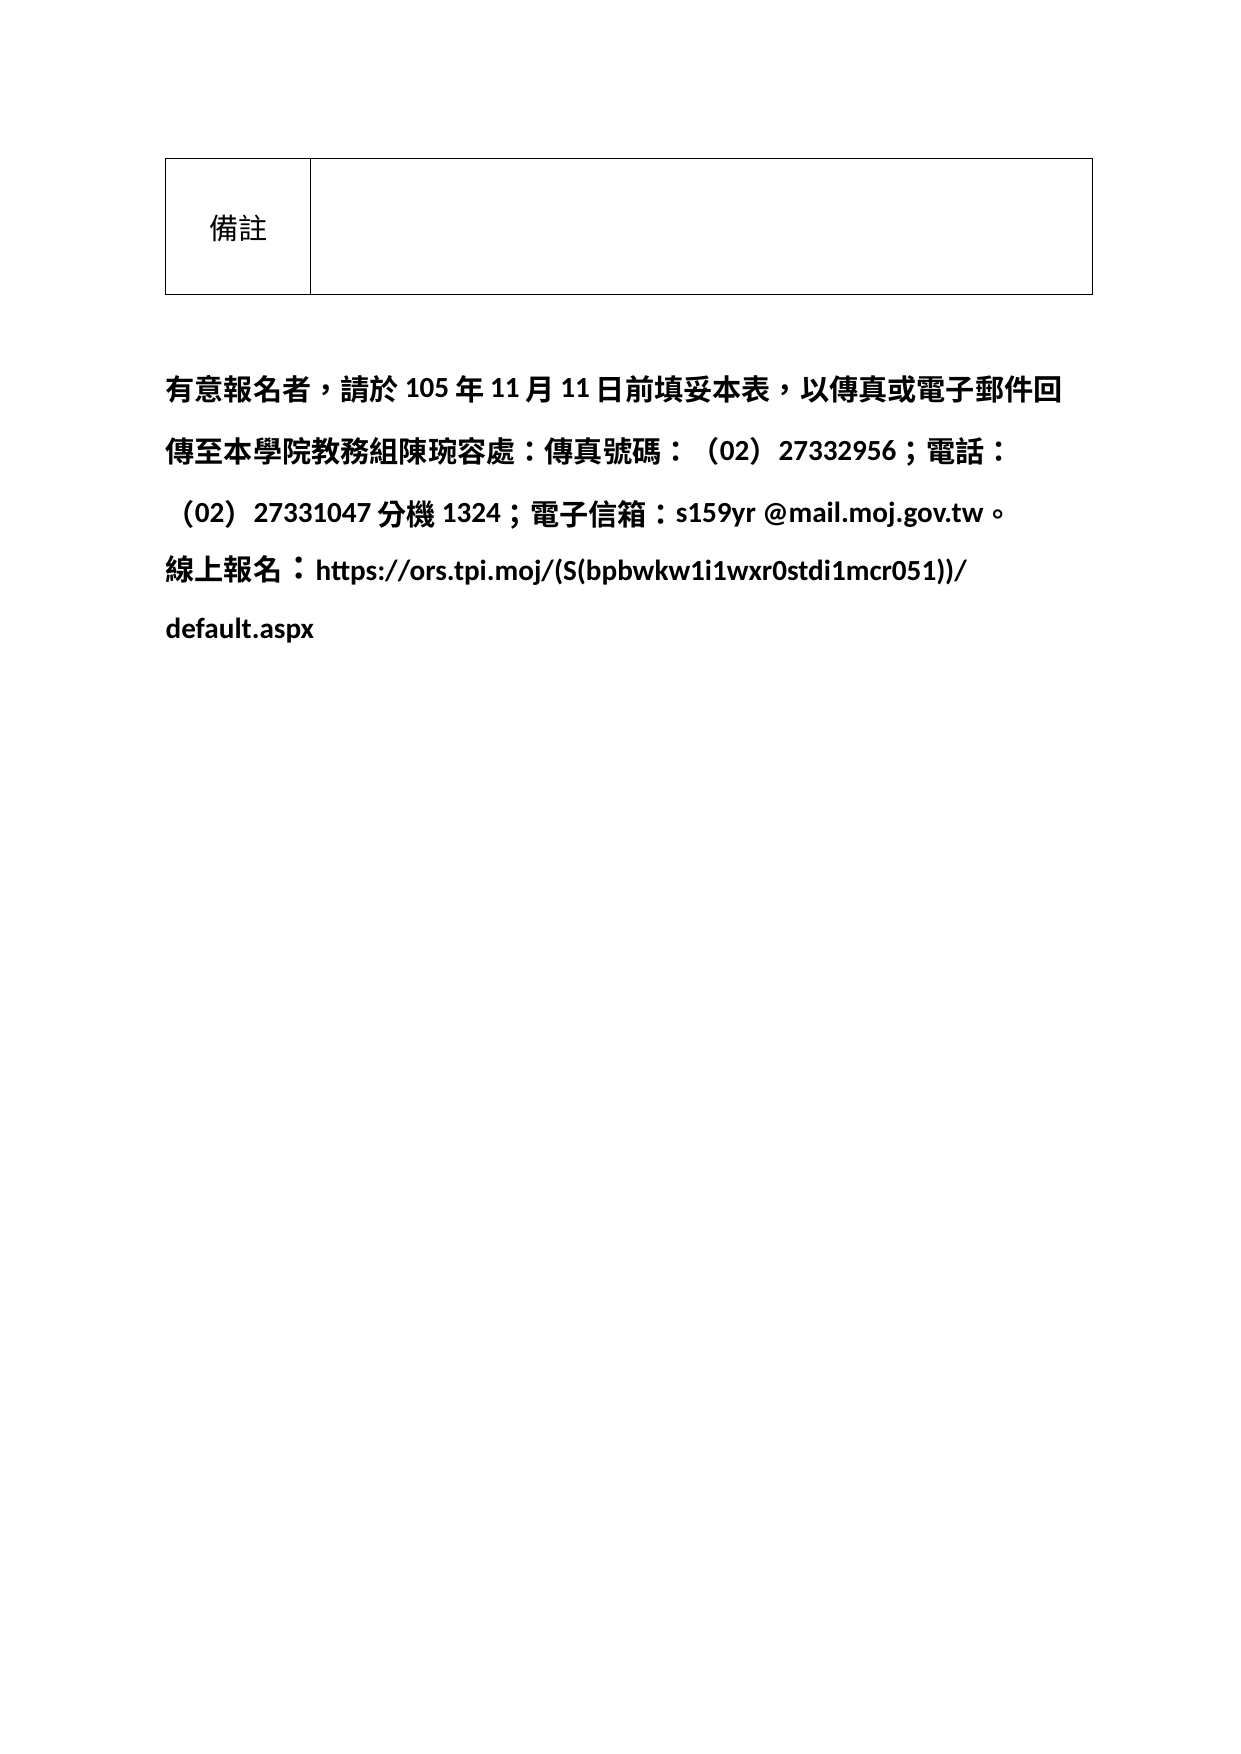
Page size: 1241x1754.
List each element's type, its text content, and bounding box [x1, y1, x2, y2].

text 線上報名：https://ors.tpi.moj/(S(bpbwkw1i1wxr0stdi1mcr051))/default.aspx [165, 533, 1075, 650]
table_cell [311, 159, 1092, 294]
table_cell 備註 [166, 159, 310, 294]
text 有意報名者，請於105年11月11日前填妥本表，以傳真或電子郵件回傳至本學院教務組陳琬容處：傳真號碼：（02）27332956；電話：（02）27331047分機1324；電子信箱：s159yr @mail.moj.gov.tw。 [165, 346, 1075, 533]
